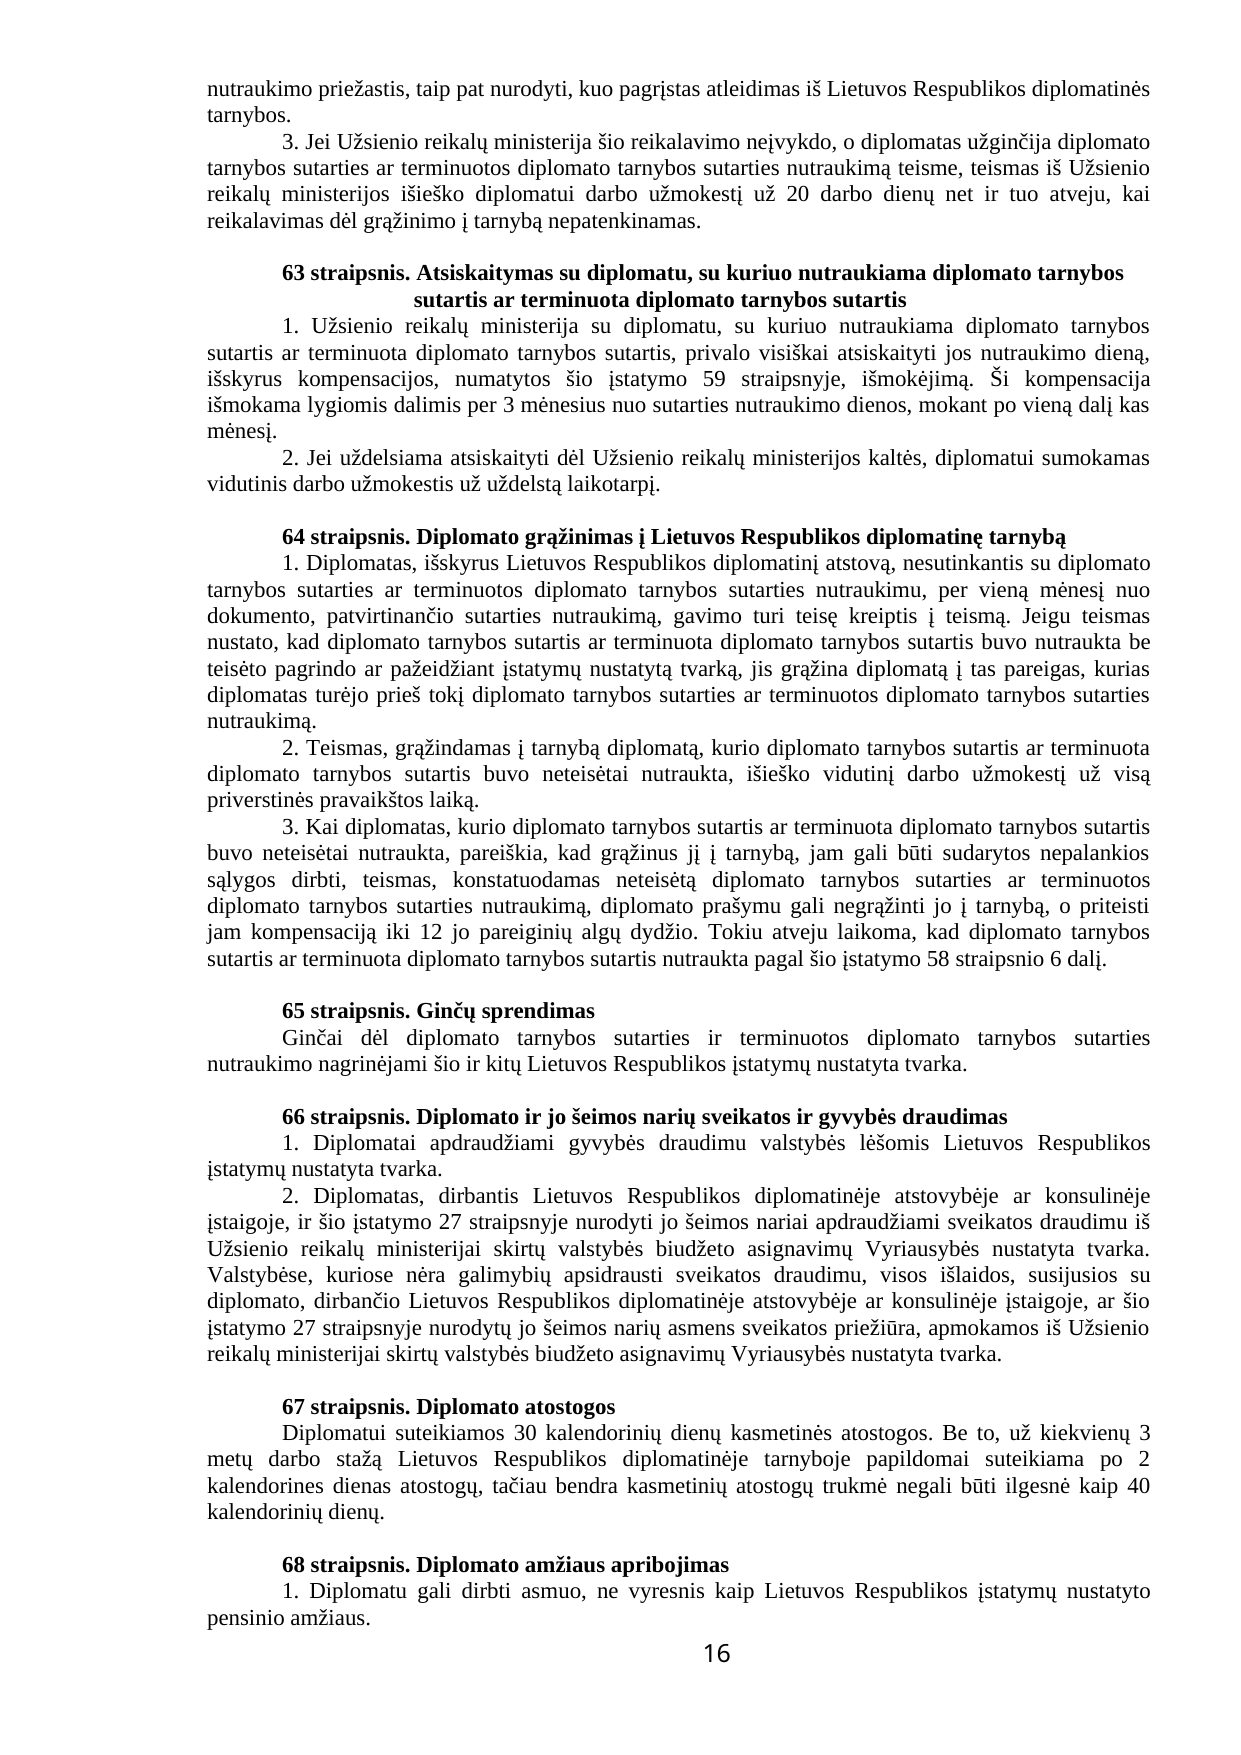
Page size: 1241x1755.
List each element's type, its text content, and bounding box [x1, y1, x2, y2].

text 1. Diplomatu gali dirbti asmuo, ne vyresnis kaip Lietuvos Respublikos įstatymų nustatyto pensinio amžiaus. [207, 1577, 1152, 1630]
text Diplomatui suteikiamos 30 kalendorinių dienų kasmetinės atostogos. Be to, už kiekvienų 3 metų darbo stažą Lietuvos Respublikos diplomatinėje tarnyboje papildomai suteikiama po 2 kalendorines dienas atostogų, tačiau bendra kasmetinių atostogų trukmė negali būti ilgesnė kaip 40 kalendorinių dienų. [207, 1419, 1152, 1524]
text 2. Jei uždelsiama atsiskaityti dėl Užsienio reikalų ministerijos kaltės, diplomatui sumokamas vidutinis darbo užmokestis už uždelstą laikotarpį. [207, 444, 1152, 497]
text 1. Diplomatas, išskyrus Lietuvos Respublikos diplomatinį atstovą, nesutinkantis su diplomato tarnybos sutarties ar terminuotos diplomato tarnybos sutarties nutraukimu, per vieną mėnesį nuo dokumento, patvirtinančio sutarties nutraukimą, gavimo turi teisę kreiptis į teismą. Jeigu teismas nustato, kad diplomato tarnybos sutartis ar terminuota diplomato tarnybos sutartis buvo nutraukta be teisėto pagrindo ar pažeidžiant įstatymų nustatytą tvarką, jis grąžina diplomatą į tas pareigas, kurias diplomatas turėjo prieš tokį diplomato tarnybos sutarties ar terminuotos diplomato tarnybos sutarties nutraukimą. [207, 549, 1152, 734]
text 63 straipsnis. Atsiskaitymas su diplomatu, su kuriuo nutraukiama diplomato tarnybos [282, 259, 1152, 286]
text 3. Kai diplomatas, kurio diplomato tarnybos sutartis ar terminuota diplomato tarnybos sutartis buvo neteisėtai nutraukta, pareiškia, kad grąžinus jį į tarnybą, jam gali būti sudarytos nepalankios sąlygos dirbti, teismas, konstatuodamas neteisėtą diplomato tarnybos sutarties ar terminuotos diplomato tarnybos sutarties nutraukimą, diplomato prašymu gali negrąžinti jo į tarnybą, o priteisti jam kompensaciją iki 12 jo pareiginių algų dydžio. Tokiu atveju laikoma, kad diplomato tarnybos sutartis ar terminuota diplomato tarnybos sutartis nutraukta pagal šio įstatymo 58 straipsnio 6 dalį. [207, 813, 1152, 971]
text 2. Teismas, grąžindamas į tarnybą diplomatą, kurio diplomato tarnybos sutartis ar terminuota diplomato tarnybos sutartis buvo neteisėtai nutraukta, išieško vidutinį darbo užmokestį už visą priverstinės pravaikštos laiką. [207, 734, 1152, 813]
text 1. Užsienio reikalų ministerija su diplomatu, su kuriuo nutraukiama diplomato tarnybos sutartis ar terminuota diplomato tarnybos sutartis, privalo visiškai atsiskaityti jos nutraukimo dieną, išskyrus kompensacijos, numatytos šio įstatymo 59 straipsnyje, išmokėjimą. Ši kompensacija išmokama lygiomis dalimis per 3 mėnesius nuo sutarties nutraukimo dienos, mokant po vieną dalį kas mėnesį. [207, 312, 1152, 444]
text 68 straipsnis. Diplomato amžiaus apribojimas [207, 1551, 1152, 1577]
text 66 straipsnis. Diplomato ir jo šeimos narių sveikatos ir gyvybės draudimas [207, 1103, 1152, 1129]
text nutraukimo priežastis, taip pat nurodyti, kuo pagrįstas atleidimas iš Lietuvos Respublikos diplomatinės tarnybos. [207, 75, 1152, 128]
text 3. Jei Užsienio reikalų ministerija šio reikalavimo neįvykdo, o diplomatas užginčija diplomato tarnybos sutarties ar terminuotos diplomato tarnybos sutarties nutraukimą teisme, teismas iš Užsienio reikalų ministerijos išieško diplomatui darbo užmokestį už 20 darbo dienų net ir tuo atveju, kai reikalavimas dėl grąžinimo į tarnybą nepatenkinamas. [207, 128, 1152, 233]
text 65 straipsnis. Ginčų sprendimas [207, 997, 1152, 1024]
text 64 straipsnis. Diplomato grąžinimas į Lietuvos Respublikos diplomatinę tarnybą [207, 523, 1152, 549]
text 67 straipsnis. Diplomato atostogos [207, 1393, 1152, 1419]
text 2. Diplomatas, dirbantis Lietuvos Respublikos diplomatinėje atstovybėje ar konsulinėje įstaigoje, ir šio įstatymo 27 straipsnyje nurodyti jo šeimos nariai apdraudžiami sveikatos draudimu iš Užsienio reikalų ministerijai skirtų valstybės biudžeto asignavimų Vyriausybės nustatyta tvarka. Valstybėse, kuriose nėra galimybių apsidrausti sveikatos draudimu, visos išlaidos, susijusios su diplomato, dirbančio Lietuvos Respublikos diplomatinėje atstovybėje ar konsulinėje įstaigoje, ar šio įstatymo 27 straipsnyje nurodytų jo šeimos narių asmens sveikatos priežiūra, apmokamos iš Užsienio reikalų ministerijai skirtų valstybės biudžeto asignavimų Vyriausybės nustatyta tvarka. [207, 1182, 1152, 1366]
text Ginčai dėl diplomato tarnybos sutarties ir terminuotos diplomato tarnybos sutarties nutraukimo nagrinėjami šio ir kitų Lietuvos Respublikos įstatymų nustatyta tvarka. [207, 1024, 1152, 1076]
text 1. Diplomatai apdraudžiami gyvybės draudimu valstybės lėšomis Lietuvos Respublikos įstatymų nustatyta tvarka. [207, 1129, 1152, 1182]
text sutartis ar terminuota diplomato tarnybos sutartis [413, 286, 1152, 312]
